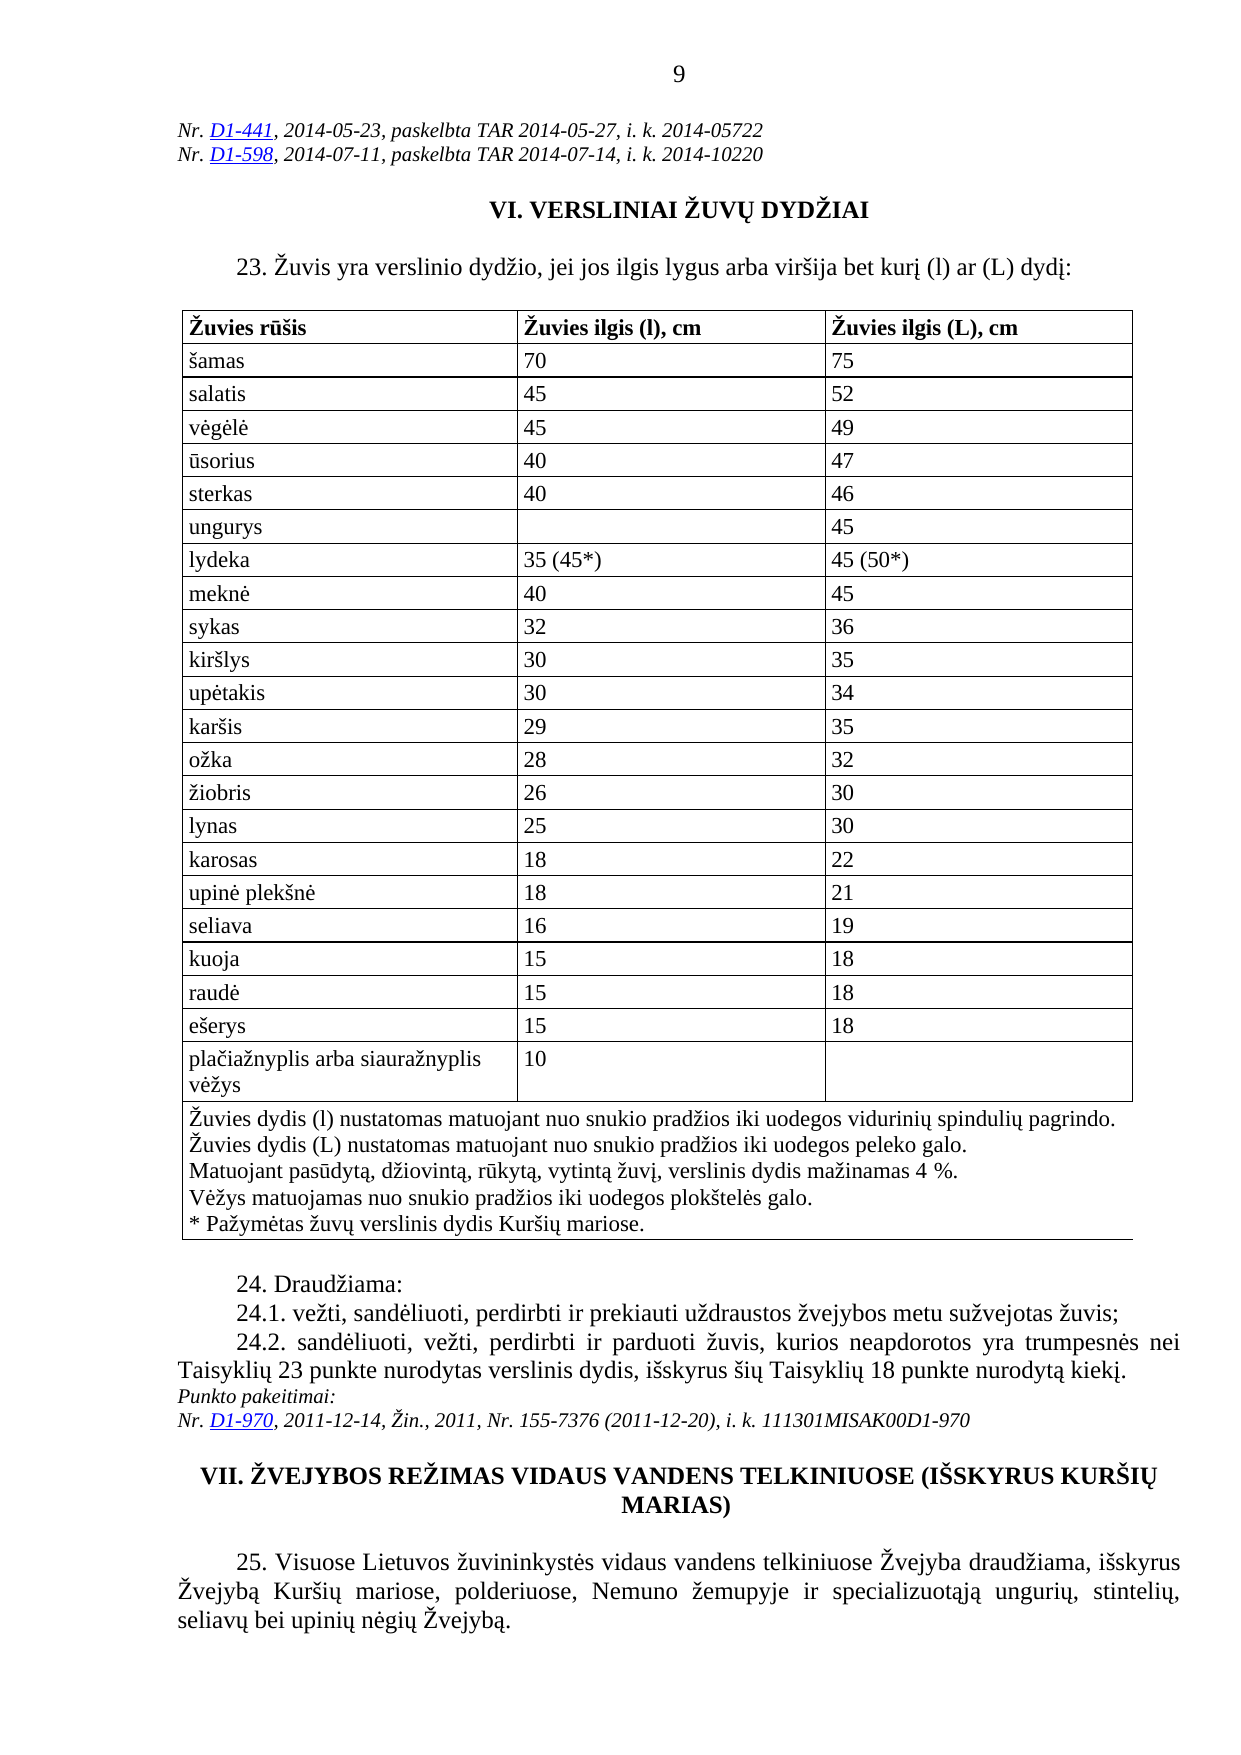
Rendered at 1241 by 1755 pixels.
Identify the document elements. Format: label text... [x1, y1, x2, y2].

table_cell seliava [183, 909, 517, 941]
table_cell lydeka [183, 544, 517, 576]
table_cell 19 [826, 909, 1132, 941]
table_cell 45 [518, 411, 825, 443]
table_cell 16 [518, 909, 825, 941]
table_cell 45 [518, 378, 825, 410]
table_cell 52 [826, 378, 1132, 410]
table_cell kuoja [183, 943, 517, 974]
table_cell 45 [826, 510, 1132, 543]
table_cell salatis [183, 378, 517, 410]
text Nr. D1-970, 2011-12-14, Žin., 2011, Nr. 155-7376 (2011-12-20), i. k. 111301MISAK00D1-970 [177, 1408, 1181, 1432]
text Nr. D1-598, 2014-07-11, paskelbta TAR 2014-07-14, i. k. 2014-10220 [177, 142, 1181, 166]
table_cell 40 [518, 444, 825, 476]
text 24.2. sandėliuoti, vežti, perdirbti ir parduoti žuvis, kurios neapdorotos yra trumpesnės nei Taisyklių 23 punkte nurodytas verslinis dydis, išskyrus šių Taisyklių 18 punkte nurodytą kiekį. [177, 1327, 1181, 1384]
table_cell 40 [518, 477, 825, 509]
table_cell 36 [826, 610, 1132, 642]
table_cell 75 [826, 344, 1132, 376]
text 25. Visuose Lietuvos žuvininkystės vidaus vandens telkiniuose Žvejyba draudžiama, išskyrus Žvejybą Kuršių mariose, polderiuose, Nemuno žemupyje ir specializuotąją ungurių, stintelių, seliavų bei upinių nėgių Žvejybą. [177, 1547, 1181, 1633]
table_cell sykas [183, 610, 517, 642]
text 24. Draudžiama: [177, 1269, 1181, 1298]
text 23. Žuvis yra verslinio dydžio, jei jos ilgis lygus arba viršija bet kurį (l) ar (L) dydį: [177, 252, 1181, 281]
table_cell 32 [826, 743, 1132, 775]
table_cell 49 [826, 411, 1132, 443]
table_cell 30 [826, 810, 1132, 842]
table_header Žuvies ilgis (L), cm [826, 311, 1132, 343]
table_header Žuvies ilgis (l), cm [518, 311, 825, 343]
table_cell [518, 510, 825, 543]
table_cell 21 [826, 876, 1132, 908]
table_cell 18 [518, 876, 825, 908]
table_cell [826, 1042, 1132, 1101]
table_cell 22 [826, 843, 1132, 875]
text Punkto pakeitimai: [177, 1384, 1181, 1408]
table_cell 25 [518, 810, 825, 842]
table_cell upėtakis [183, 677, 517, 709]
table_cell 45 (50*) [826, 544, 1132, 576]
table_cell 30 [518, 677, 825, 709]
table_cell 40 [518, 577, 825, 609]
table_cell ešerys [183, 1009, 517, 1041]
table_cell 18 [518, 843, 825, 875]
text 24.1. vežti, sandėliuoti, perdirbti ir prekiauti uždraustos žvejybos metu sužvejotas žuvis; [177, 1298, 1181, 1327]
table_cell karosas [183, 843, 517, 875]
table_cell karšis [183, 710, 517, 742]
table_cell ožka [183, 743, 517, 775]
table_header Žuvies rūšis [183, 311, 517, 343]
table_cell kiršlys [183, 643, 517, 676]
table_cell 18 [826, 976, 1132, 1008]
table_cell 18 [826, 1009, 1132, 1041]
table_cell sterkas [183, 477, 517, 509]
table_cell plačiažnyplis arba siauražnyplis vėžys [183, 1042, 517, 1101]
table_cell žiobris [183, 776, 517, 808]
table_cell 15 [518, 943, 825, 974]
table_cell 26 [518, 776, 825, 808]
table_cell meknė [183, 577, 517, 609]
table_cell 35 [826, 643, 1132, 676]
table_cell ungurys [183, 510, 517, 543]
table_cell 46 [826, 477, 1132, 509]
table_cell 10 [518, 1042, 825, 1101]
table_cell 28 [518, 743, 825, 775]
table_cell 35 [826, 710, 1132, 742]
table_cell lynas [183, 810, 517, 842]
table_cell 70 [518, 344, 825, 376]
table_cell 32 [518, 610, 825, 642]
table_cell 34 [826, 677, 1132, 709]
table_cell 47 [826, 444, 1132, 476]
table_cell 15 [518, 976, 825, 1008]
table_cell 15 [518, 1009, 825, 1041]
table_cell Žuvies dydis (l) nustatomas matuojant nuo snukio pradžios iki uodegos vidurinių spindulių pagrindo. Žuvies dydis (L) nustatomas matuojant nuo snukio pradžios iki uodegos peleko galo. Matuojant pasūdytą, džiovintą, rūkytą, vytintą žuvį, verslinis dydis mažinamas 4 %. Vėžys matuojamas nuo snukio pradžios iki uodegos plokštelės galo. * Pažymėtas žuvų verslinis dydis Kuršių mariose. [183, 1102, 1133, 1239]
table_cell 18 [826, 943, 1132, 974]
table_cell ūsorius [183, 444, 517, 476]
text VI. VERSLINIAI ŽUVŲ DYDŽIAI [177, 195, 1181, 224]
text VII. ŽVEJYBOS REŽIMAS VIDAUS VANDENS TELKINIUOSE (IŠSKYRUS KURŠIŲ MARIAS) [177, 1461, 1181, 1518]
table_cell 29 [518, 710, 825, 742]
table_cell vėgėlė [183, 411, 517, 443]
table_cell 45 [826, 577, 1132, 609]
table_cell 35 (45*) [518, 544, 825, 576]
table_cell raudė [183, 976, 517, 1008]
table_cell šamas [183, 344, 517, 376]
table_cell upinė plekšnė [183, 876, 517, 908]
table_cell 30 [826, 776, 1132, 808]
text Nr. D1-441, 2014-05-23, paskelbta TAR 2014-05-27, i. k. 2014-05722 [177, 118, 1181, 142]
table_cell 30 [518, 643, 825, 676]
